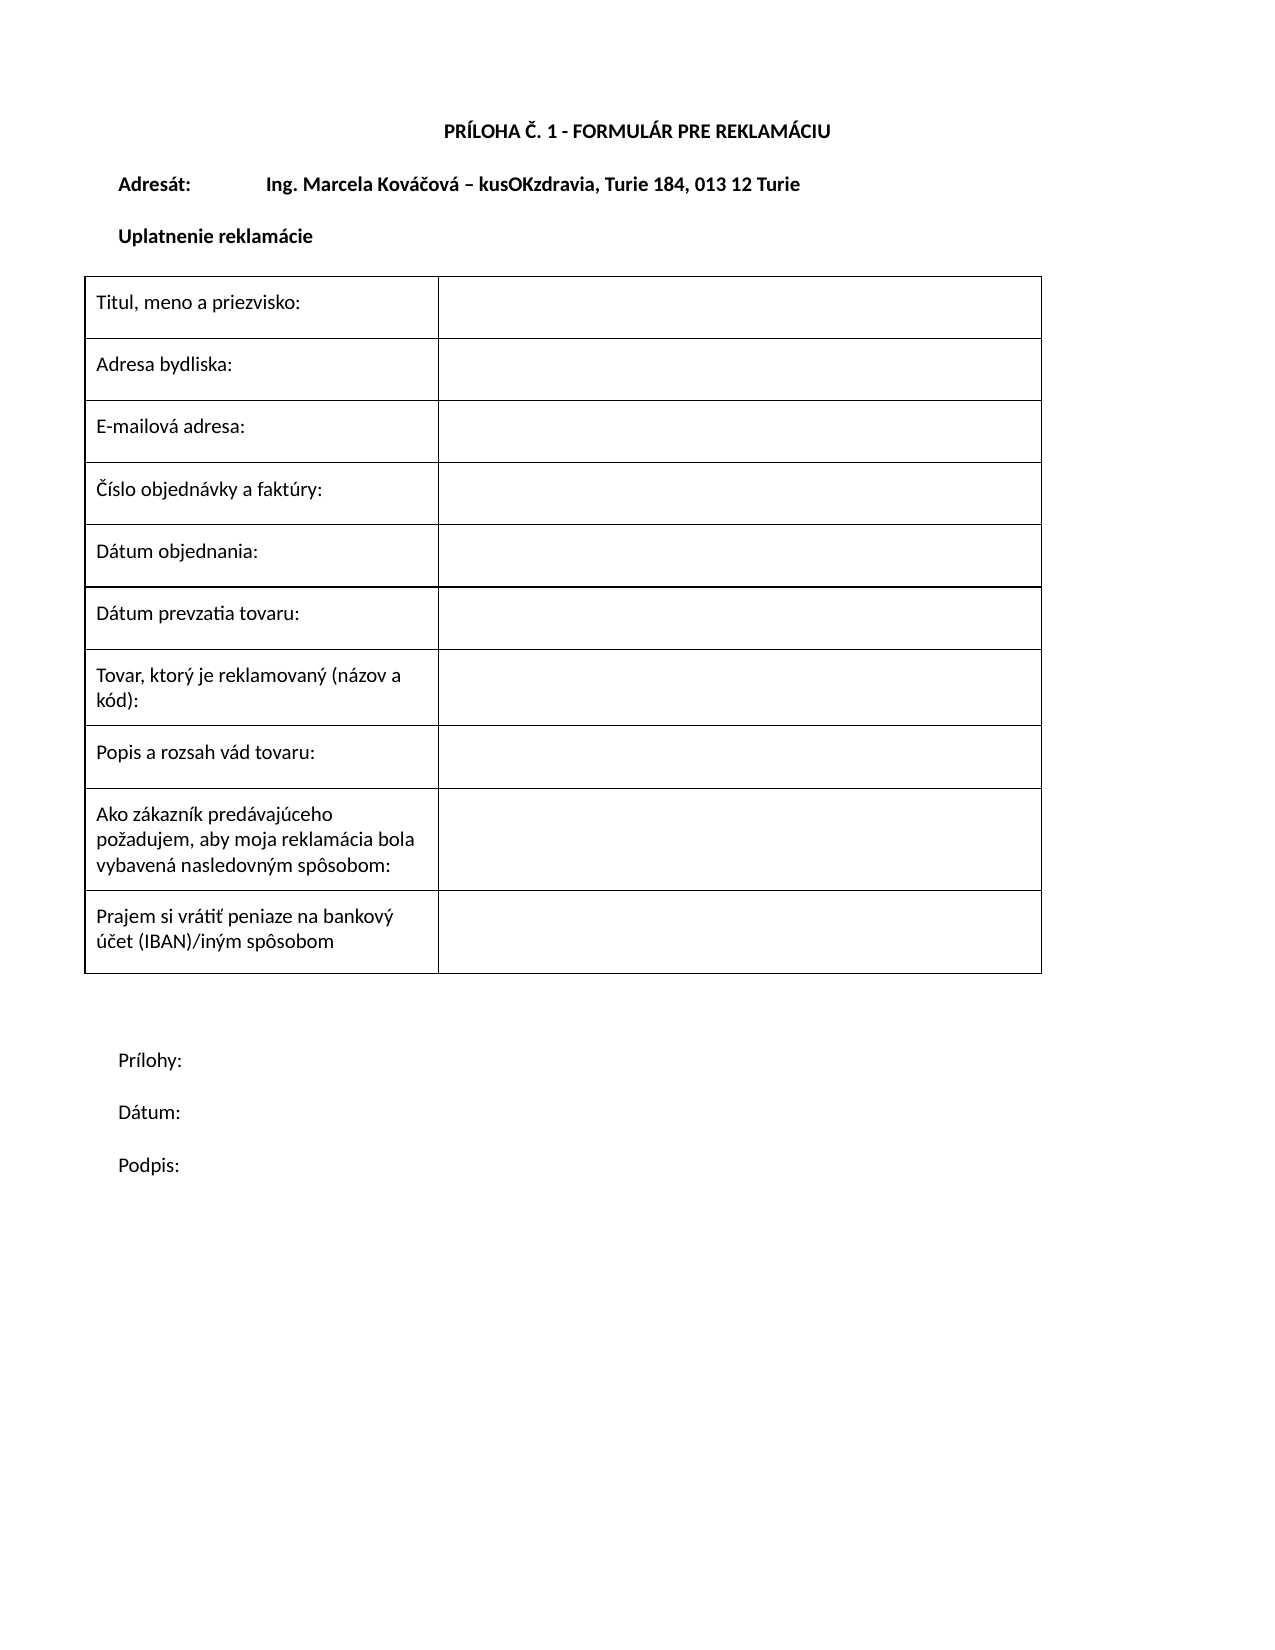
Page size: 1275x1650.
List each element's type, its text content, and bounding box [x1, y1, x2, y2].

table_cell Adresa bydliska: [86, 339, 438, 400]
table_cell [439, 650, 1041, 725]
table_cell Číslo objednávky a faktúry: [86, 463, 438, 524]
table_header [439, 277, 1041, 338]
text PRÍLOHA Č. 1 - FORMULÁR PRE REKLAMÁCIU [118, 118, 1157, 143]
text Dátum: [118, 1099, 1157, 1125]
table_cell Prajem si vrátiť peniaze na bankový účet (IBAN)/iným spôsobom [86, 891, 438, 972]
text Uplatnenie reklamácie [118, 223, 1157, 249]
table_cell E-mailová adresa: [86, 401, 438, 462]
table_cell Tovar, ktorý je reklamovaný (názov a kód): [86, 650, 438, 725]
table_cell [439, 789, 1041, 890]
table_cell [439, 588, 1041, 648]
table_cell Dátum prevzatia tovaru: [86, 588, 438, 648]
table_cell [439, 401, 1041, 462]
table_cell Popis a rozsah vád tovaru: [86, 726, 438, 787]
text Prílohy: [118, 1047, 1157, 1072]
text Podpis: [118, 1152, 1157, 1178]
table_header Titul, meno a priezvisko: [86, 277, 438, 338]
text Adresát: Ing. Marcela Kováčová – kusOKzdravia, Turie 184, 013 12 Turie [118, 171, 1157, 196]
table_cell [439, 339, 1041, 400]
table_cell [439, 525, 1041, 586]
table_cell [439, 463, 1041, 524]
table_cell Dátum objednania: [86, 525, 438, 586]
table_cell Ako zákazník predávajúceho požadujem, aby moja reklamácia bola vybavená nasledovným spôsobom: [86, 789, 438, 890]
table_cell [439, 726, 1041, 787]
table_cell [439, 891, 1041, 972]
